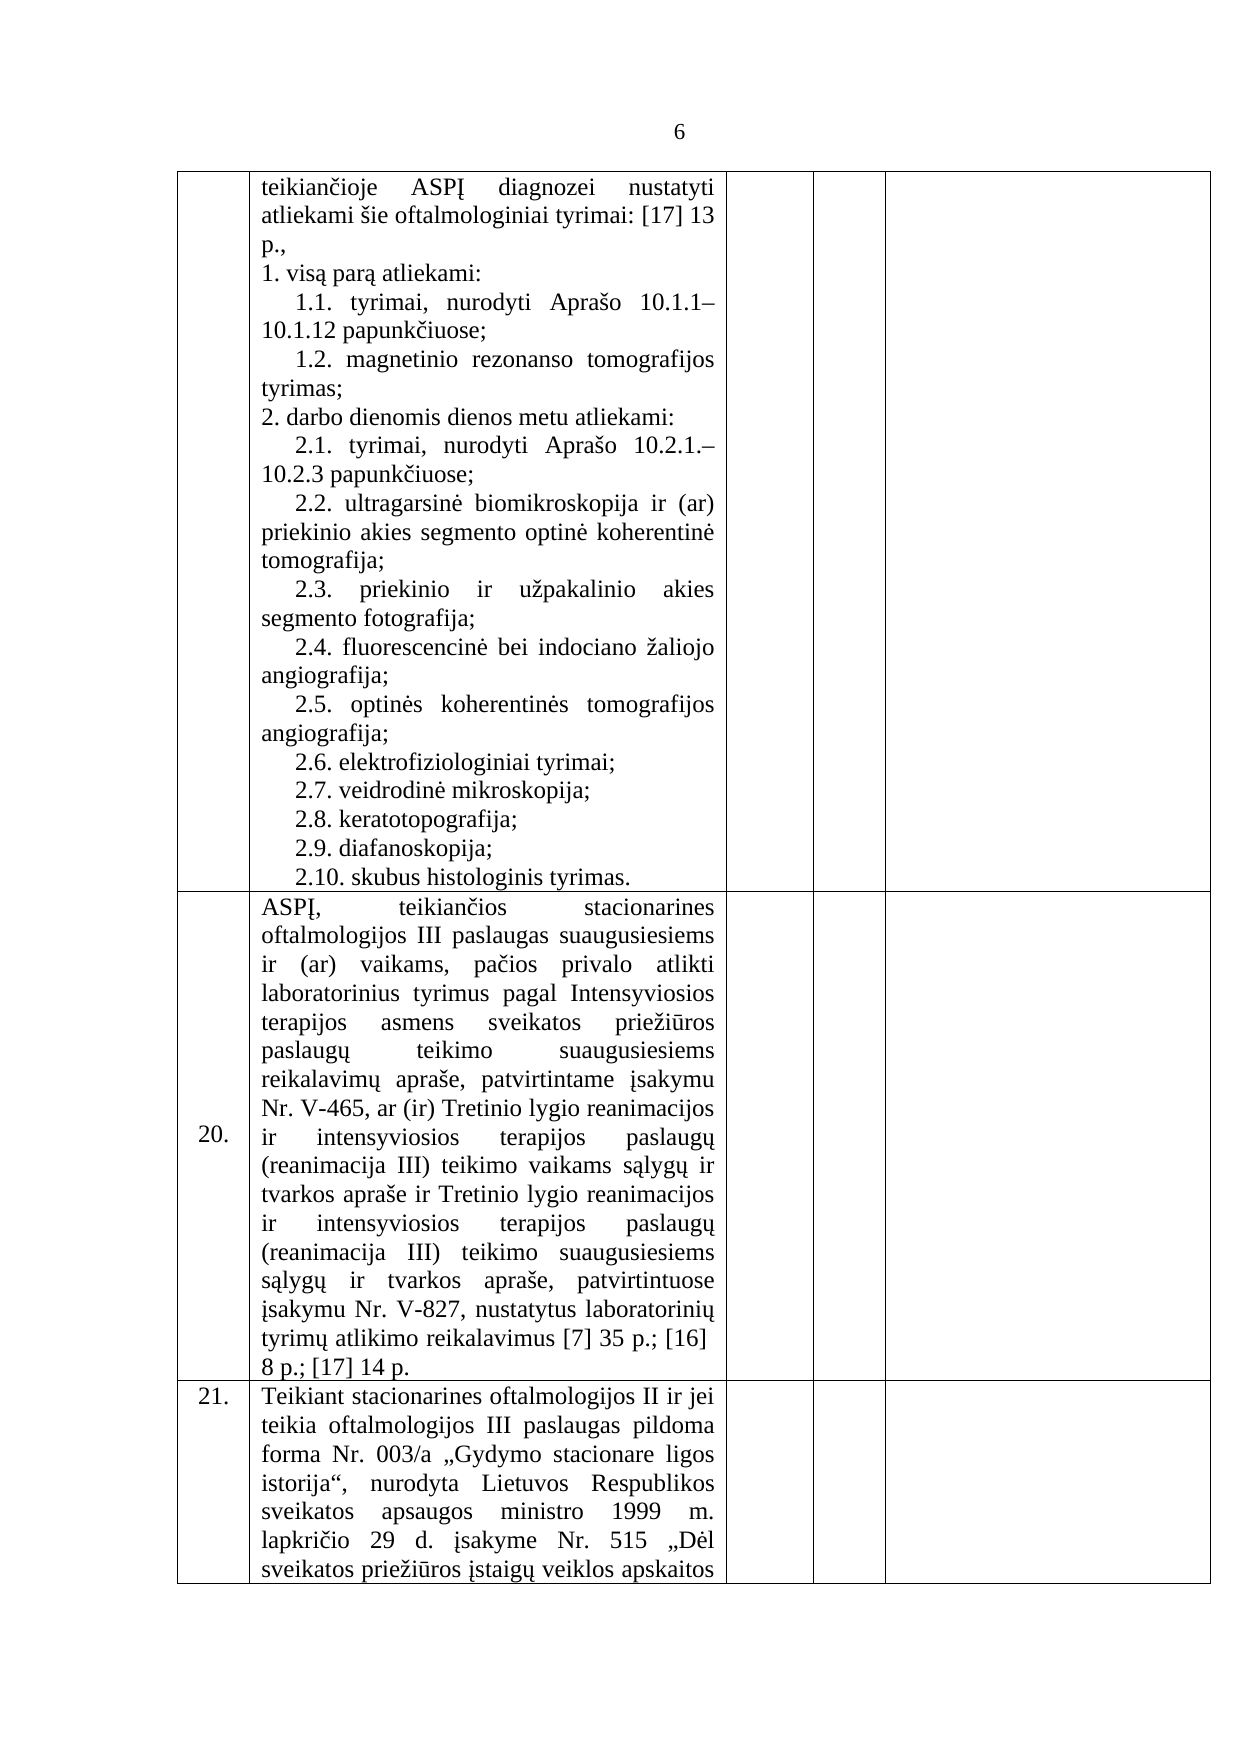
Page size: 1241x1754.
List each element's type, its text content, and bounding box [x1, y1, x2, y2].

table_cell [886, 892, 1210, 1380]
table_cell [814, 892, 885, 1380]
table_cell [814, 1381, 885, 1583]
table_cell 20. [178, 892, 249, 1380]
table_cell 21. [178, 1381, 249, 1583]
table_cell [727, 892, 813, 1380]
table_cell ASPĮ, teikiančios stacionarines oftalmologijos III paslaugas suaugusiesiems ir (ar) vaikams, pačios privalo atlikti laboratorinius tyrimus pagal Intensyviosios terapijos asmens sveikatos priežiūros paslaugų teikimo suaugusiesiems reikalavimų apraše, patvirtintame įsakymu Nr. V-465, ar (ir) Tretinio lygio reanimacijos ir intensyviosios terapijos paslaugų (reanimacija III) teikimo vaikams sąlygų ir tvarkos apraše ir Tretinio lygio reanimacijos ir intensyviosios terapijos paslaugų (reanimacija III) teikimo suaugusiesiems sąlygų ir tvarkos apraše, patvirtintuose įsakymu Nr. V-827, nustatytus laboratorinių tyrimų atlikimo reikalavimus [7] 35 p.; [16] 8 p.; [17] 14 p. [250, 892, 726, 1380]
table_cell [727, 172, 813, 891]
table_cell [814, 172, 885, 891]
table_cell Teikiant stacionarines oftalmologijos II ir jei teikia oftalmologijos III paslaugas pildoma forma Nr. 003/a „Gydymo stacionare ligos istorija“, nurodyta Lietuvos Respublikos sveikatos apsaugos ministro 1999 m. lapkričio 29 d. įsakyme Nr. 515 „Dėl sveikatos priežiūros įstaigų veiklos apskaitos [250, 1381, 726, 1583]
table_cell [727, 1381, 813, 1583]
table_cell [178, 172, 249, 891]
table_cell [886, 1381, 1210, 1583]
table_cell [886, 172, 1210, 891]
table_cell teikiančioje ASPĮ diagnozei nustatyti atliekami šie oftalmologiniai tyrimai: [17] 13 p., 1. visą parą atliekami: 1.1. tyrimai, nurodyti Aprašo 10.1.1–10.1.12 papunkčiuose; 1.2. magnetinio rezonanso tomografijos tyrimas; 2. darbo dienomis dienos metu atliekami: 2.1. tyrimai, nurodyti Aprašo 10.2.1.–10.2.3 papunkčiuose; 2.2. ultragarsinė biomikroskopija ir (ar) priekinio akies segmento optinė koherentinė tomografija; 2.3. priekinio ir užpakalinio akies segmento fotografija; 2.4. fluorescencinė bei indociano žaliojo angiografija; 2.5. optinės koherentinės tomografijos angiografija; 2.6. elektrofiziologiniai tyrimai; 2.7. veidrodinė mikroskopija; 2.8. keratotopografija; 2.9. diafanoskopija; 2.10. skubus histologinis tyrimas. [250, 172, 726, 891]
